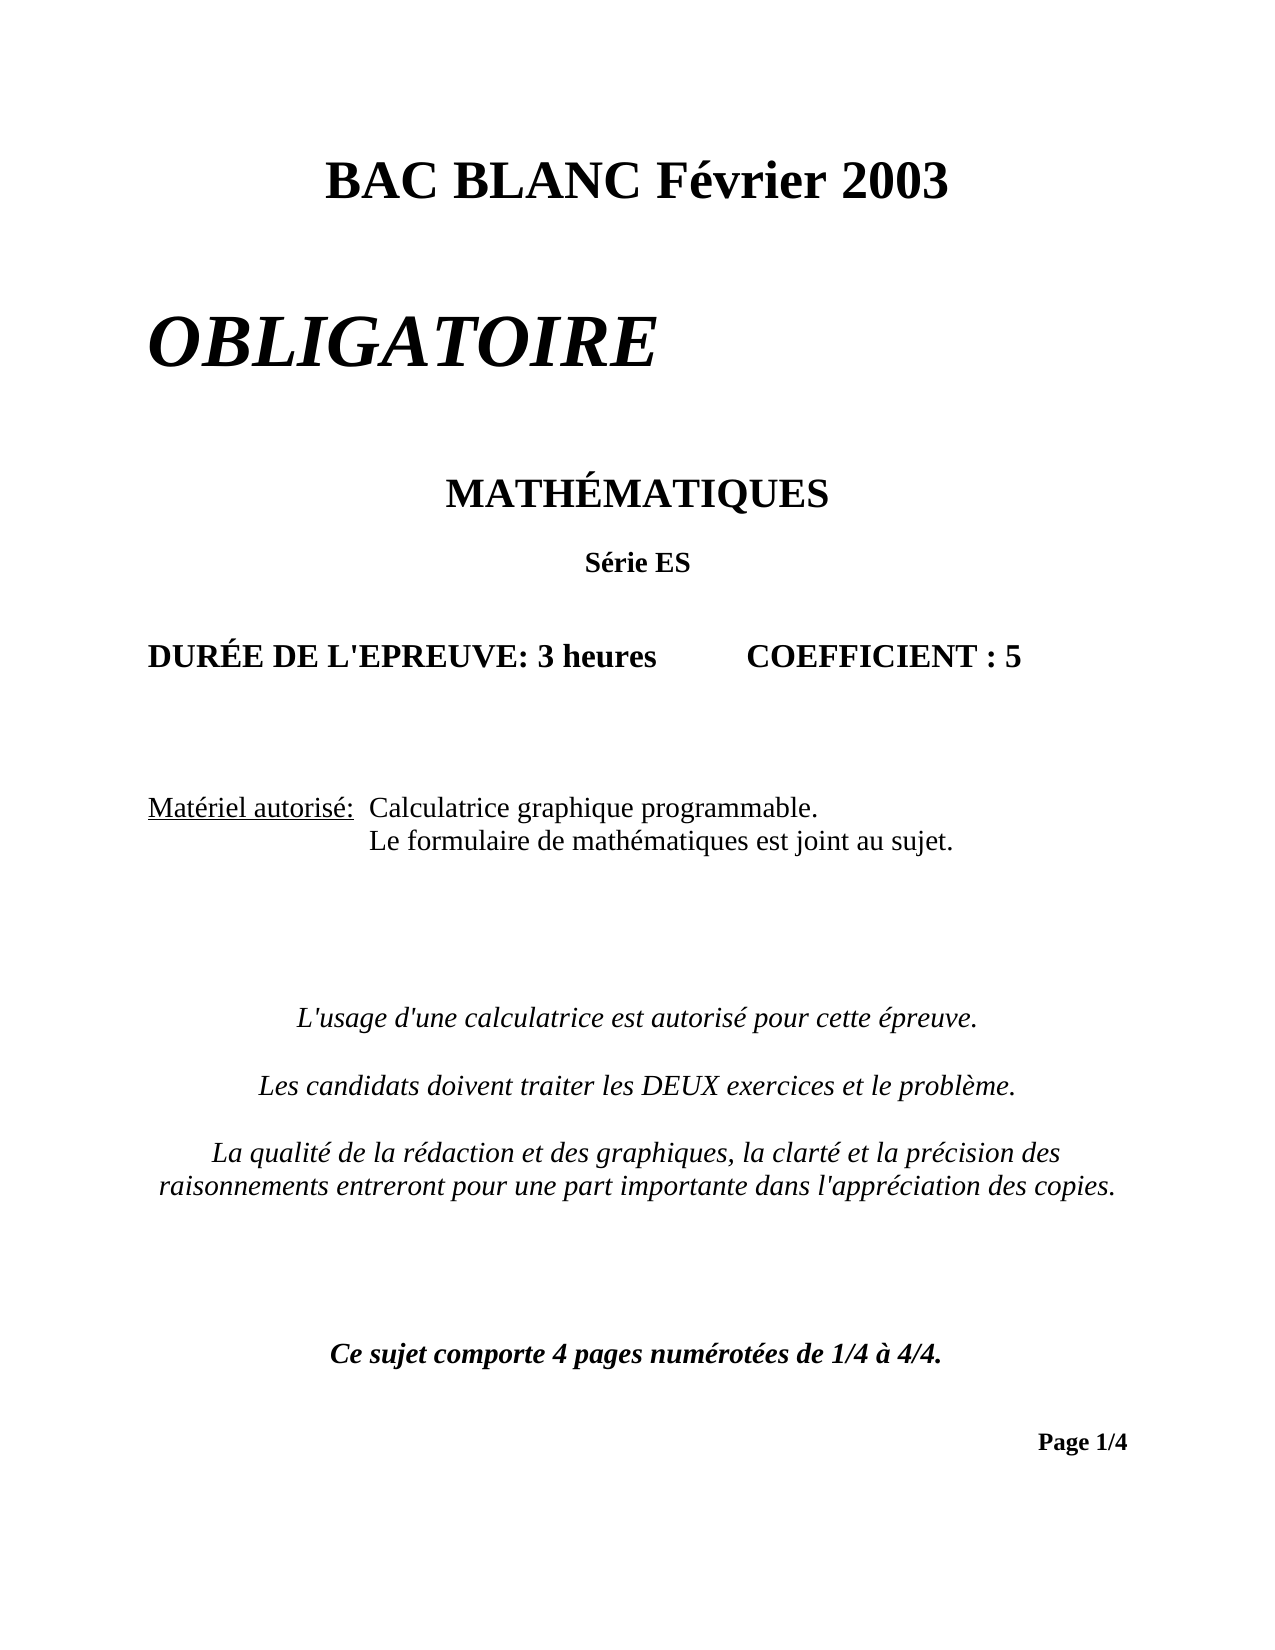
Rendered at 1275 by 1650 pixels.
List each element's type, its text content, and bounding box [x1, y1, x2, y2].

subtitle OBLIGATOIRE [148, 296, 1127, 382]
subtitle MATHÉMATIQUES [148, 469, 1127, 517]
text L'usage d'une calculatrice est autorisé pour cette épreuve. [148, 1001, 1127, 1068]
subtitle Ce sujet comporte 4 pages numérotées de 1/4 à 4/4. [148, 1336, 1127, 1369]
subtitle Page 1/4 [148, 1427, 1127, 1456]
title BAC BLANC Février 2003 [148, 148, 1127, 210]
text La qualité de la rédaction et des graphiques, la clarté et la précision des raisonnements entreront pour une part importante dans l'appréciation des copies. [148, 1135, 1127, 1235]
text Matériel autorisé: Calculatrice graphique programmable. Le formulaire de mathématiques est joint au sujet. [148, 790, 1127, 857]
text Les candidats doivent traiter les DEUX exercices et le problème. [148, 1068, 1127, 1135]
subtitle Série ES [148, 545, 1127, 579]
subtitle DURÉE DE L'EPREUVE: 3 heures COEFFICIENT : 5 [148, 636, 1127, 675]
